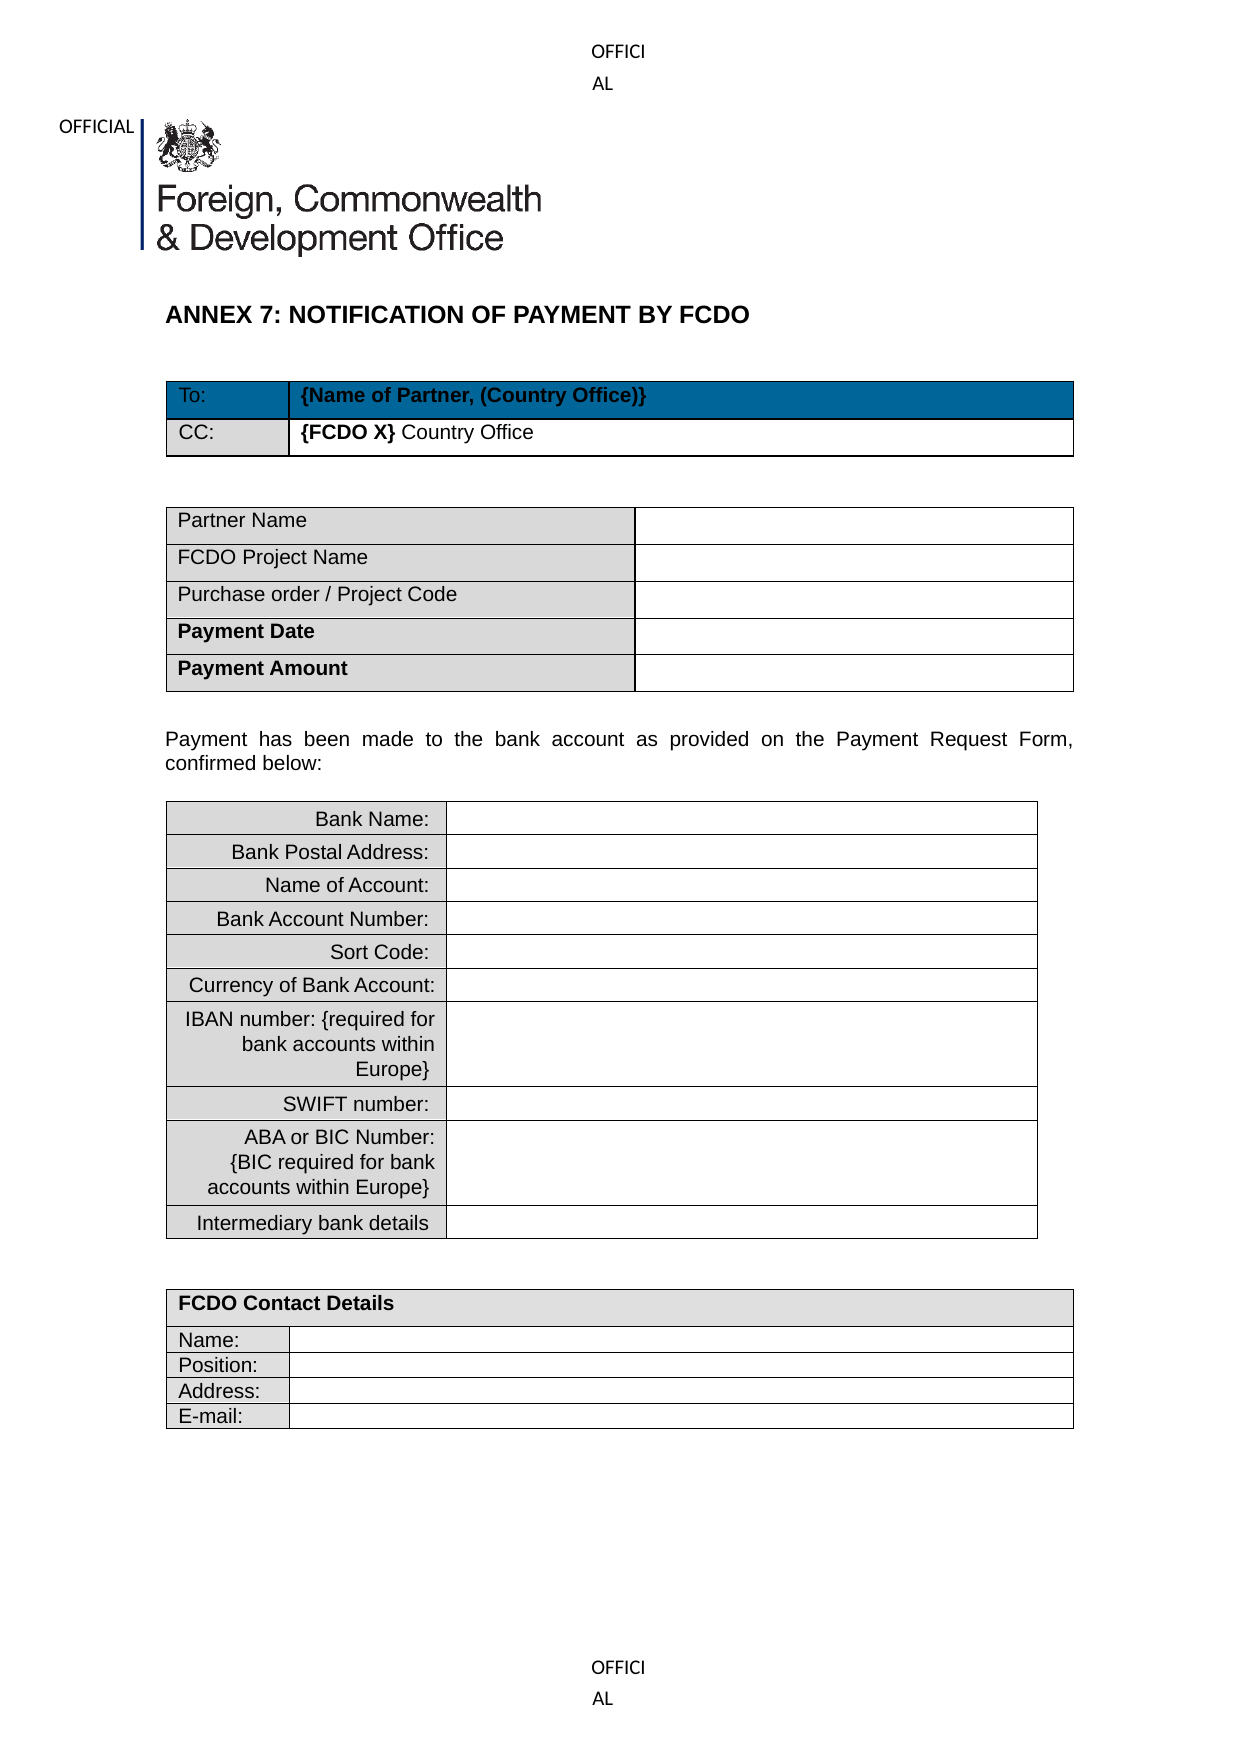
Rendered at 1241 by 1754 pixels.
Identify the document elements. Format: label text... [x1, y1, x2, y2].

text Payment has been made to the bank account as provided on the Payment Request Form, confirmed below: [165, 727, 1075, 775]
table_cell [447, 1002, 1037, 1086]
table_cell Currency of Bank Account: [167, 969, 446, 1001]
table_cell [447, 835, 1037, 867]
table_header {Name of Partner, (Country Office)} [290, 382, 1073, 418]
table_header Bank Name: [167, 802, 446, 834]
table_cell {FCDO X} Country Office [290, 420, 1073, 455]
table_cell Purchase order / Project Code [167, 582, 634, 617]
table_cell [636, 619, 1073, 654]
table_cell [447, 935, 1037, 967]
table_header FCDO Contact Details [167, 1290, 1073, 1326]
table_cell [290, 1327, 1073, 1352]
table_cell Name: [167, 1327, 289, 1352]
table_header [636, 508, 1073, 544]
table_cell CC: [167, 420, 288, 455]
table_cell Position: [167, 1353, 289, 1377]
table_cell [636, 655, 1073, 691]
table_cell Payment Amount [167, 655, 634, 691]
table_cell Name of Account: [167, 869, 446, 901]
table_header To: [167, 382, 288, 418]
table_cell IBAN number: {required for bank accounts within Europe} [167, 1002, 446, 1086]
picture [140, 119, 543, 257]
table_cell Intermediary bank details [167, 1206, 446, 1238]
table_cell [447, 1087, 1037, 1119]
table_cell [447, 902, 1037, 934]
table_cell Bank Account Number: [167, 902, 446, 934]
table_cell SWIFT number: [167, 1087, 446, 1119]
table_cell ABA or BIC Number: {BIC required for bank accounts within Europe} [167, 1121, 446, 1205]
table_header [447, 802, 1037, 834]
table_cell [290, 1353, 1073, 1377]
table_cell Sort Code: [167, 935, 446, 967]
table_cell E-mail: [167, 1404, 289, 1428]
table_cell Bank Postal Address: [167, 835, 446, 867]
table_cell [447, 1121, 1037, 1205]
table_cell [636, 582, 1073, 617]
table_cell [447, 1206, 1037, 1238]
table_cell [290, 1378, 1073, 1402]
table_cell [636, 545, 1073, 581]
subtitle ANNEX 7: NOTIFICATION OF PAYMENT BY FCDO [165, 301, 1096, 329]
table_cell FCDO Project Name [167, 545, 634, 581]
table_cell Address: [167, 1378, 289, 1402]
table_cell [290, 1404, 1073, 1428]
table_cell [447, 969, 1037, 1001]
table_header Partner Name [167, 508, 634, 544]
table_cell [447, 869, 1037, 901]
table_cell Payment Date [167, 619, 634, 654]
